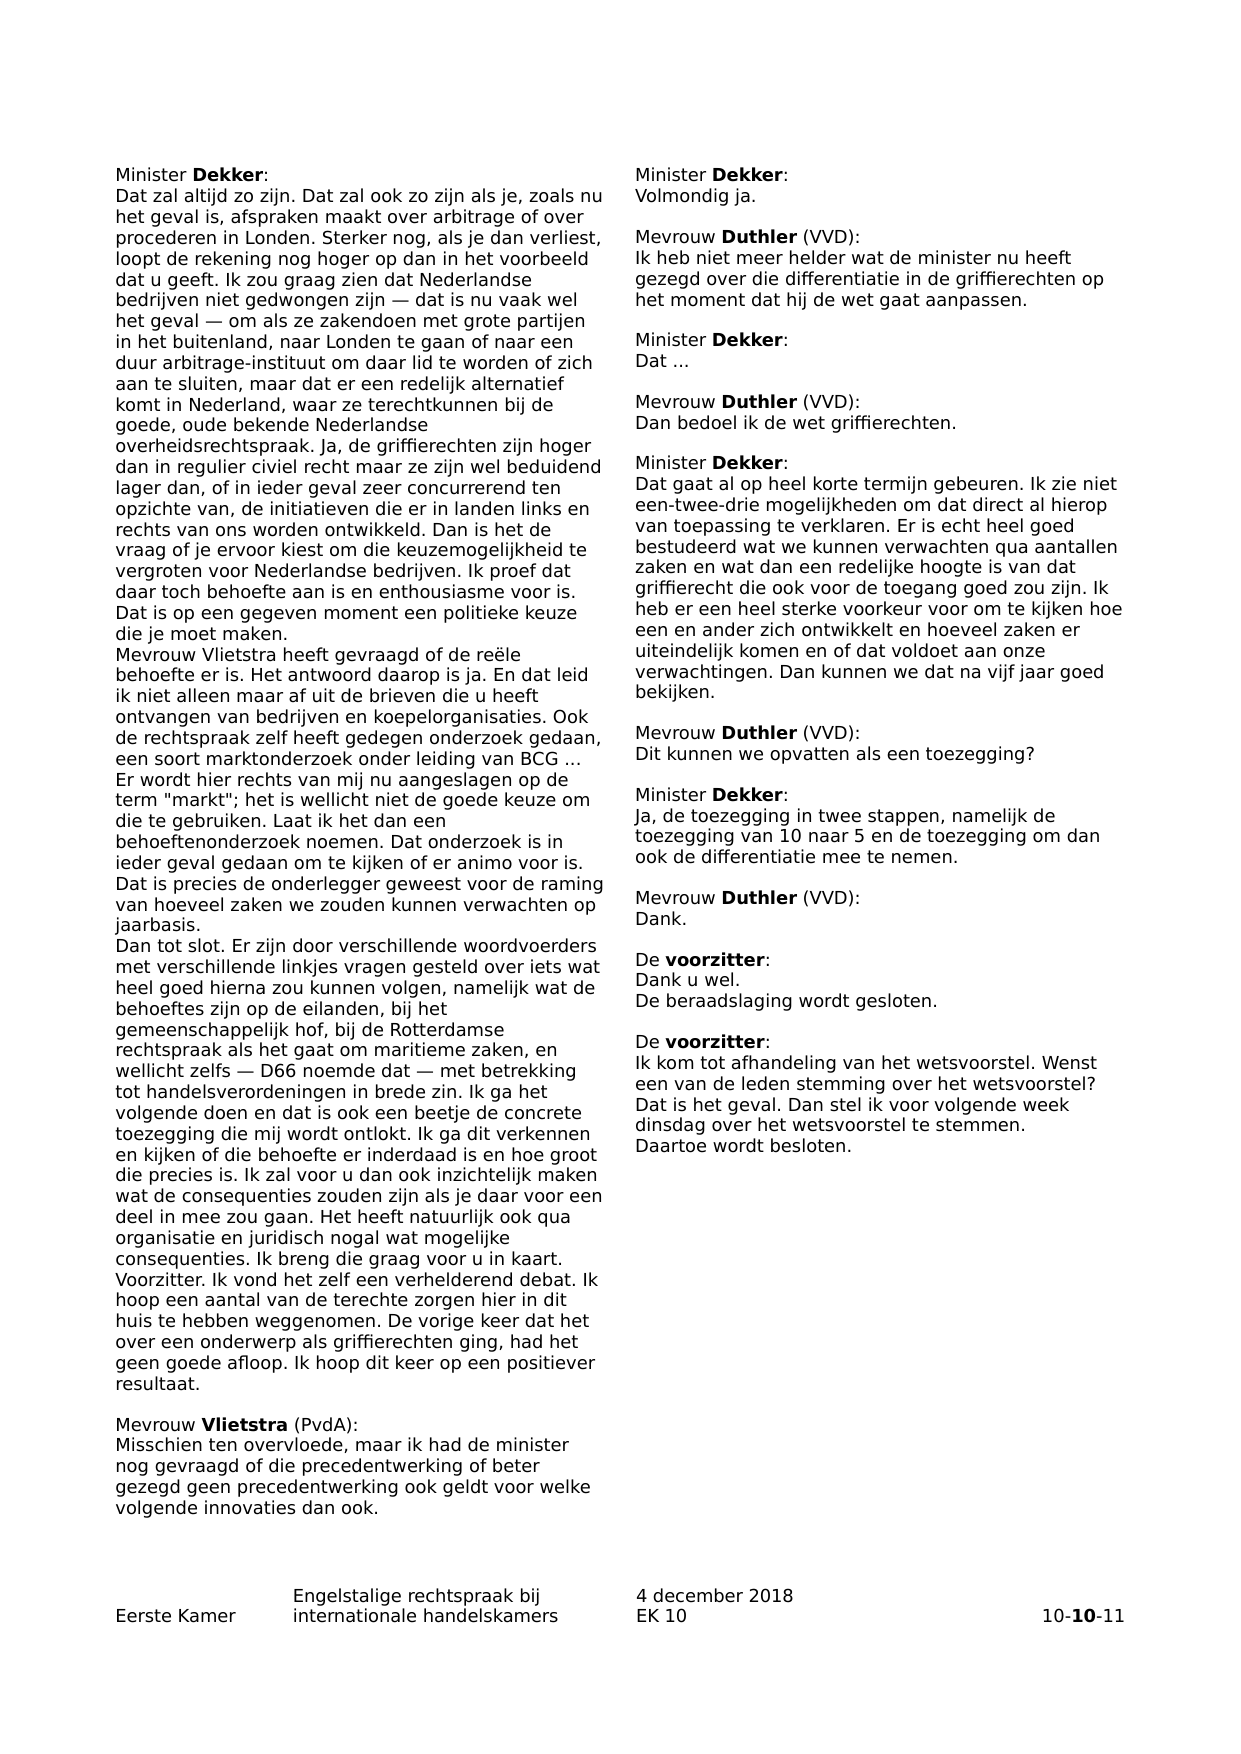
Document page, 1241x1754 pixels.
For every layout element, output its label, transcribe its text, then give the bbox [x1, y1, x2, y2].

text Dan bedoel ik de wet griffierechten. [635, 412, 1125, 433]
text Minister Dekker: [635, 330, 1125, 351]
text Dat zal altijd zo zijn. Dat zal ook zo zijn als je, zoals nu het geval is, afspraken maakt over arbitrage of over procederen in Londen. Sterker nog, als je dan verliest, loopt de rekening nog hoger op dan in het voorbeeld dat u geeft. Ik zou graag zien dat Nederlandse bedrijven niet gedwongen zijn — dat is nu vaak wel het geval — om als ze zakendoen met grote partijen in het buitenland, naar Londen te gaan of naar een duur arbitrage-instituut om daar lid te worden of zich aan te sluiten, maar dat er een redelijk alternatief komt in Nederland, waar ze terechtkunnen bij de goede, oude bekende Nederlandse overheidsrechtspraak. Ja, de griffierechten zijn hoger dan in regulier civiel recht maar ze zijn wel beduidend lager dan, of in ieder geval zeer concurrerend ten opzichte van, de initiatieven die er in landen links en rechts van ons worden ontwikkeld. Dan is het de vraag of je ervoor kiest om die keuzemogelijkheid te vergroten voor Nederlandse bedrijven. Ik proef dat daar toch behoefte aan is en enthousiasme voor is. Dat is op een gegeven moment een politieke keuze die je moet maken. [115, 186, 605, 644]
text Mevrouw Vlietstra (PvdA): [115, 1414, 605, 1435]
text Dank u wel. [635, 970, 1125, 991]
text De voorzitter: [635, 1032, 1125, 1053]
text Mevrouw Duthler (VVD): [635, 888, 1125, 909]
text Minister Dekker: [635, 785, 1125, 805]
text Misschien ten overvloede, maar ik had de minister nog gevraagd of die precedentwerking of beter gezegd geen precedentwerking ook geldt voor welke volgende innovaties dan ook. [115, 1435, 605, 1518]
text De beraadslaging wordt gesloten. [635, 991, 1125, 1012]
text Volmondig ja. [635, 186, 1125, 207]
text Minister Dekker: [115, 165, 605, 186]
text Mevrouw Duthler (VVD): [635, 723, 1125, 744]
text Dat ... [635, 351, 1125, 372]
text Mevrouw Duthler (VVD): [635, 227, 1125, 248]
text Dank. [635, 909, 1125, 929]
text Daartoe wordt besloten. [635, 1136, 1125, 1157]
text Mevrouw Vlietstra heeft gevraagd of de reële behoefte er is. Het antwoord daarop is ja. En dat leid ik niet alleen maar af uit de brieven die u heeft ontvangen van bedrijven en koepelorganisaties. Ook de rechtspraak zelf heeft gedegen onderzoek gedaan, een soort marktonderzoek onder leiding van BCG ... Er wordt hier rechts van mij nu aangeslagen op de term "markt"; het is wellicht niet de goede keuze om die te gebruiken. Laat ik het dan een behoeftenonderzoek noemen. Dat onderzoek is in ieder geval gedaan om te kijken of er animo voor is. Dat is precies de onderlegger geweest voor de raming van hoeveel zaken we zouden kunnen verwachten op jaarbasis. [115, 644, 605, 936]
text De voorzitter: [635, 949, 1125, 970]
text Ik kom tot afhandeling van het wetsvoorstel. Wenst een van de leden stemming over het wetsvoorstel? Dat is het geval. Dan stel ik voor volgende week dinsdag over het wetsvoorstel te stemmen. [635, 1053, 1125, 1136]
text Dan tot slot. Er zijn door verschillende woordvoerders met verschillende linkjes vragen gesteld over iets wat heel goed hierna zou kunnen volgen, namelijk wat de behoeftes zijn op de eilanden, bij het gemeenschappelijk hof, bij de Rotterdamse rechtspraak als het gaat om maritieme zaken, en wellicht zelfs — D66 noemde dat — met betrekking tot handelsverordeningen in brede zin. Ik ga het volgende doen en dat is ook een beetje de concrete toezegging die mij wordt ontlokt. Ik ga dit verkennen en kijken of die behoefte er inderdaad is en hoe groot die precies is. Ik zal voor u dan ook inzichtelijk maken wat de consequenties zouden zijn als je daar voor een deel in mee zou gaan. Het heeft natuurlijk ook qua organisatie en juridisch nogal wat mogelijke consequenties. Ik breng die graag voor u in kaart. [115, 936, 605, 1269]
text Dat gaat al op heel korte termijn gebeuren. Ik zie niet een-twee-drie mogelijkheden om dat direct al hierop van toepassing te verklaren. Er is echt heel goed bestudeerd wat we kunnen verwachten qua aantallen zaken en wat dan een redelijke hoogte is van dat griffierecht die ook voor de toegang goed zou zijn. Ik heb er een heel sterke voorkeur voor om te kijken hoe een en ander zich ontwikkelt en hoeveel zaken er uiteindelijk komen en of dat voldoet aan onze verwachtingen. Dan kunnen we dat na vijf jaar goed bekijken. [635, 474, 1125, 703]
text Mevrouw Duthler (VVD): [635, 392, 1125, 412]
text Voorzitter. Ik vond het zelf een verhelderend debat. Ik hoop een aantal van de terechte zorgen hier in dit huis te hebben weggenomen. De vorige keer dat het over een onderwerp als griffierechten ging, had het geen goede afloop. Ik hoop dit keer op een positiever resultaat. [115, 1269, 605, 1394]
text Minister Dekker: [635, 453, 1125, 474]
text Ja, de toezegging in twee stappen, namelijk de toezegging van 10 naar 5 en de toezegging om dan ook de differentiatie mee te nemen. [635, 805, 1125, 868]
text Ik heb niet meer helder wat de minister nu heeft gezegd over die differentiatie in de griffierechten op het moment dat hij de wet gaat aanpassen. [635, 248, 1125, 310]
text Minister Dekker: [635, 165, 1125, 186]
text Dit kunnen we opvatten als een toezegging? [635, 744, 1125, 765]
